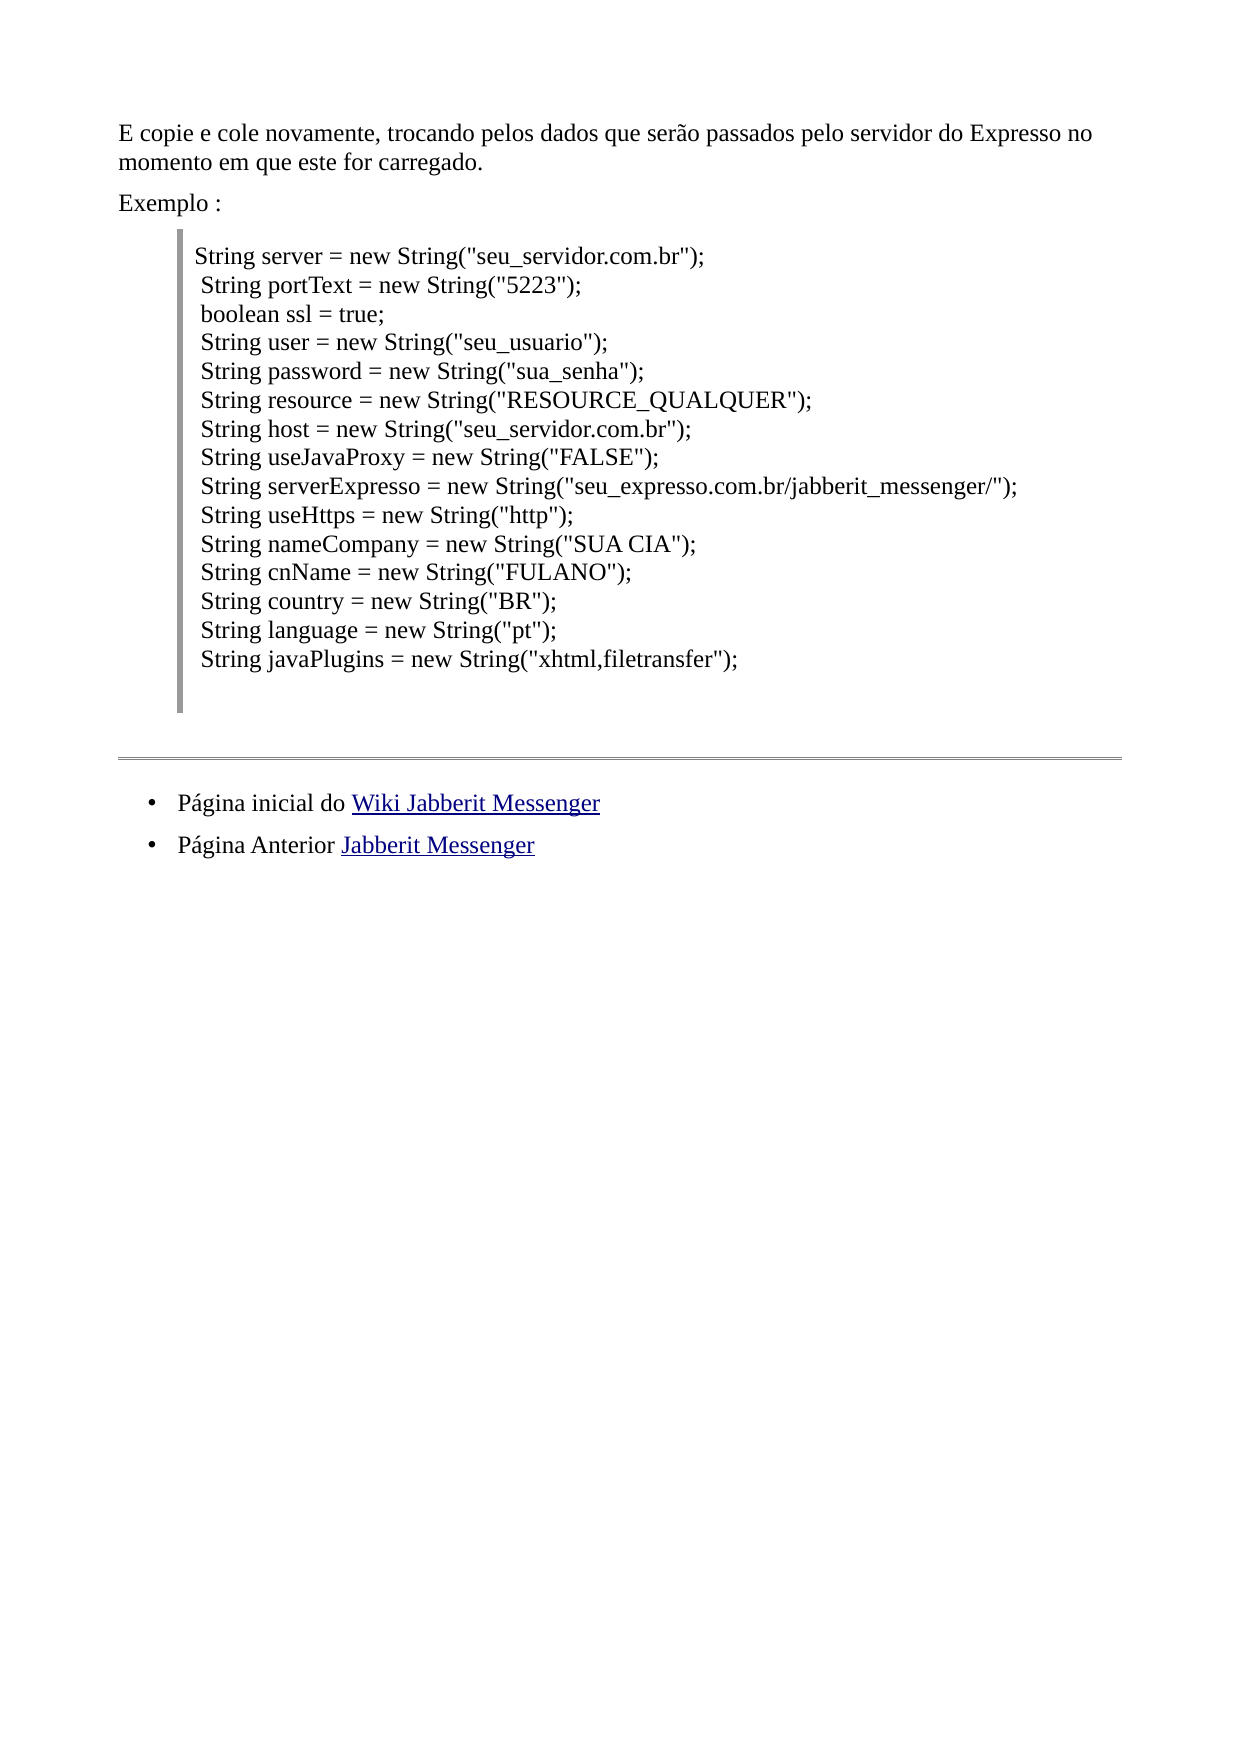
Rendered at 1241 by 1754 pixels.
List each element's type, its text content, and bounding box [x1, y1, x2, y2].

list Página inicial do Wiki Jabberit Messenger [148, 788, 1122, 817]
text Exemplo : [118, 188, 1122, 217]
text E copie e cole novamente, trocando pelos dados que serão passados pelo servidor do Expresso no momento em que este for carregado. [118, 118, 1122, 176]
text String server = new String("seu_servidor.com.br"); String portText = new String("5223"); boolean ssl = true; String user = new String("seu_usuario"); String password = new String("sua_senha"); String resource = new String("RESOURCE_QUALQUER"); String host = new String("seu_servidor.com.br"); String useJavaProxy = new String("FALSE"); String serverExpresso = new String("seu_expresso.com.br/jabberit_messenger/"); String useHttps = new String("http"); String nameCompany = new String("SUA CIA"); String cnName = new String("FULANO"); String country = new String("BR"); String language = new String("pt"); String javaPlugins = new String("xhtml,filetransfer"); [183, 229, 1063, 713]
list Página Anterior Jabberit Messenger [148, 830, 1122, 858]
